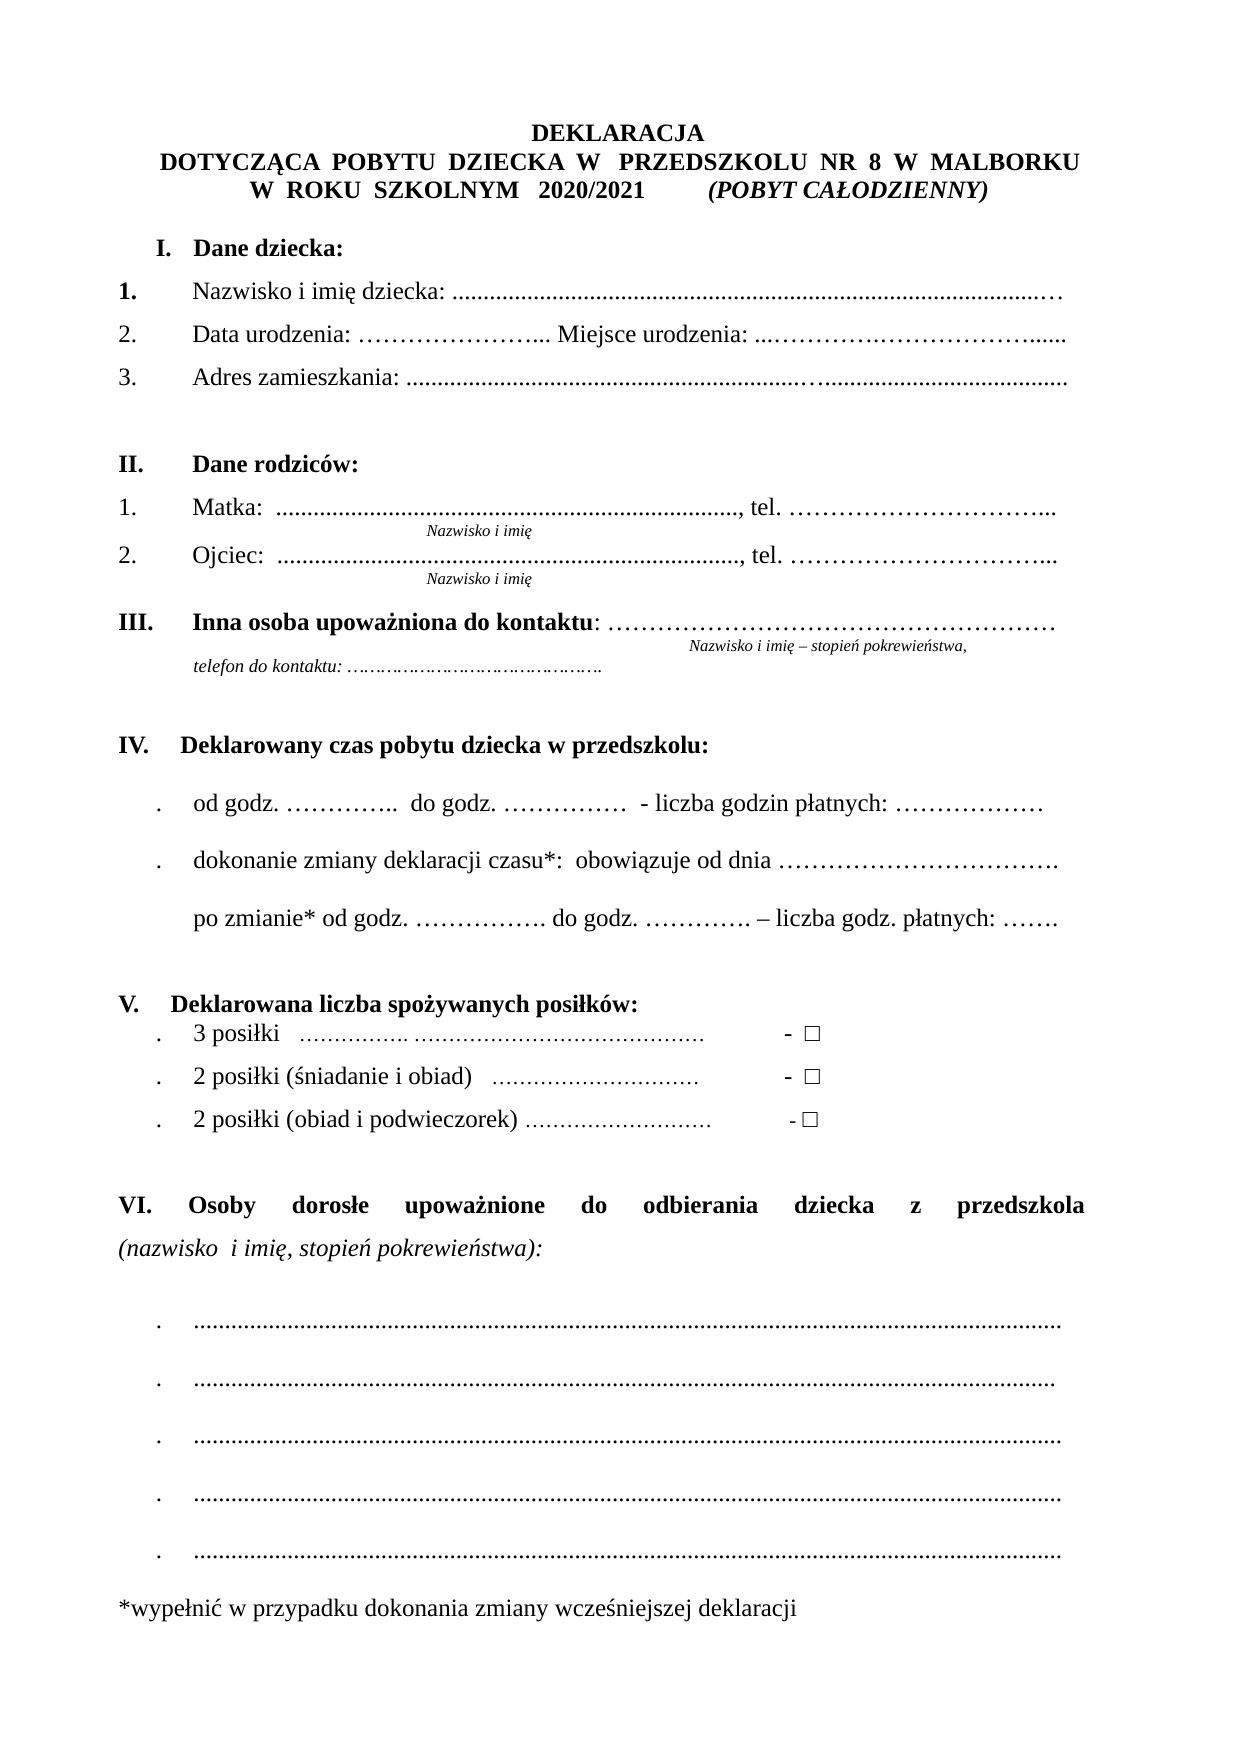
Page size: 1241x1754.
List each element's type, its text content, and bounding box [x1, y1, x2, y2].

list 2 posiłki (śniadanie i obiad) ………………………… - □ [156, 1061, 1122, 1089]
text II. Dane rodziców: [118, 449, 1122, 477]
text 2. Ojciec: .........................................................................., tel. …………………………... [118, 540, 1122, 568]
list ........................................................................................................................................... [156, 1535, 1122, 1564]
text Nazwisko i imię – stopień pokrewieństwa, telefon do kontaktu: ………………………………………. [193, 636, 1122, 676]
list ........................................................................................................................................... [156, 1420, 1122, 1449]
text Nazwisko i imię [193, 568, 1122, 588]
list 3 posiłki ……………. …………………………………… - □ [156, 1018, 1122, 1046]
list Dane dziecka: [156, 233, 1122, 262]
list ........................................................................................................................................... [156, 1305, 1122, 1334]
list dokonanie zmiany deklaracji czasu*: obowiązuje od dnia ……………………………. [156, 845, 1122, 874]
text DEKLARACJA [118, 118, 1122, 147]
list od godz. ………….. do godz. …………… - liczba godzin płatnych: ……………… [156, 788, 1122, 816]
list 2 posiłki (obiad i podwieczorek) ……………………… - □ [156, 1104, 1122, 1133]
text Nazwisko i imię [193, 521, 1122, 540]
list ........................................................................................................................................... [156, 1478, 1122, 1506]
text W ROKU SZKOLNYM 2020/2021 (POBYT CAŁODZIENNY) [118, 176, 1122, 204]
text 2. Data urodzenia: …………………... Miejsce urodzenia: ...………….………………...... [118, 319, 1122, 348]
text 3. Adres zamieszkania: ...............................................................…....................................... [118, 362, 1122, 391]
text po zmianie* od godz. ……………. do godz. …………. – liczba godz. płatnych: ……. [193, 903, 1122, 931]
list .......................................................................................................................................... [156, 1363, 1122, 1391]
text 1. Nazwisko i imię dziecka: ..............................................................................................… [118, 276, 1122, 305]
text *wypełnić w przypadku dokonania zmiany wcześniejszej deklaracji [118, 1593, 1122, 1621]
text IV. Deklarowany czas pobytu dziecka w przedszkolu: [118, 730, 1122, 759]
text III. Inna osoba upoważniona do kontaktu: ……………………………………………… [118, 607, 1122, 636]
text V. Deklarowana liczba spożywanych posiłków: [118, 989, 1122, 1018]
text VI. Osoby dorosłe upoważnione do odbierania dziecka z przedszkola (nazwisko i imię, stopień pokrewieństwa): [118, 1190, 1122, 1262]
text 1. Matka: .........................................................................., tel. …………………………... [118, 492, 1122, 521]
text DOTYCZĄCA POBYTU DZIECKA W PRZEDSZKOLU NR 8 W MALBORKU [118, 147, 1122, 176]
